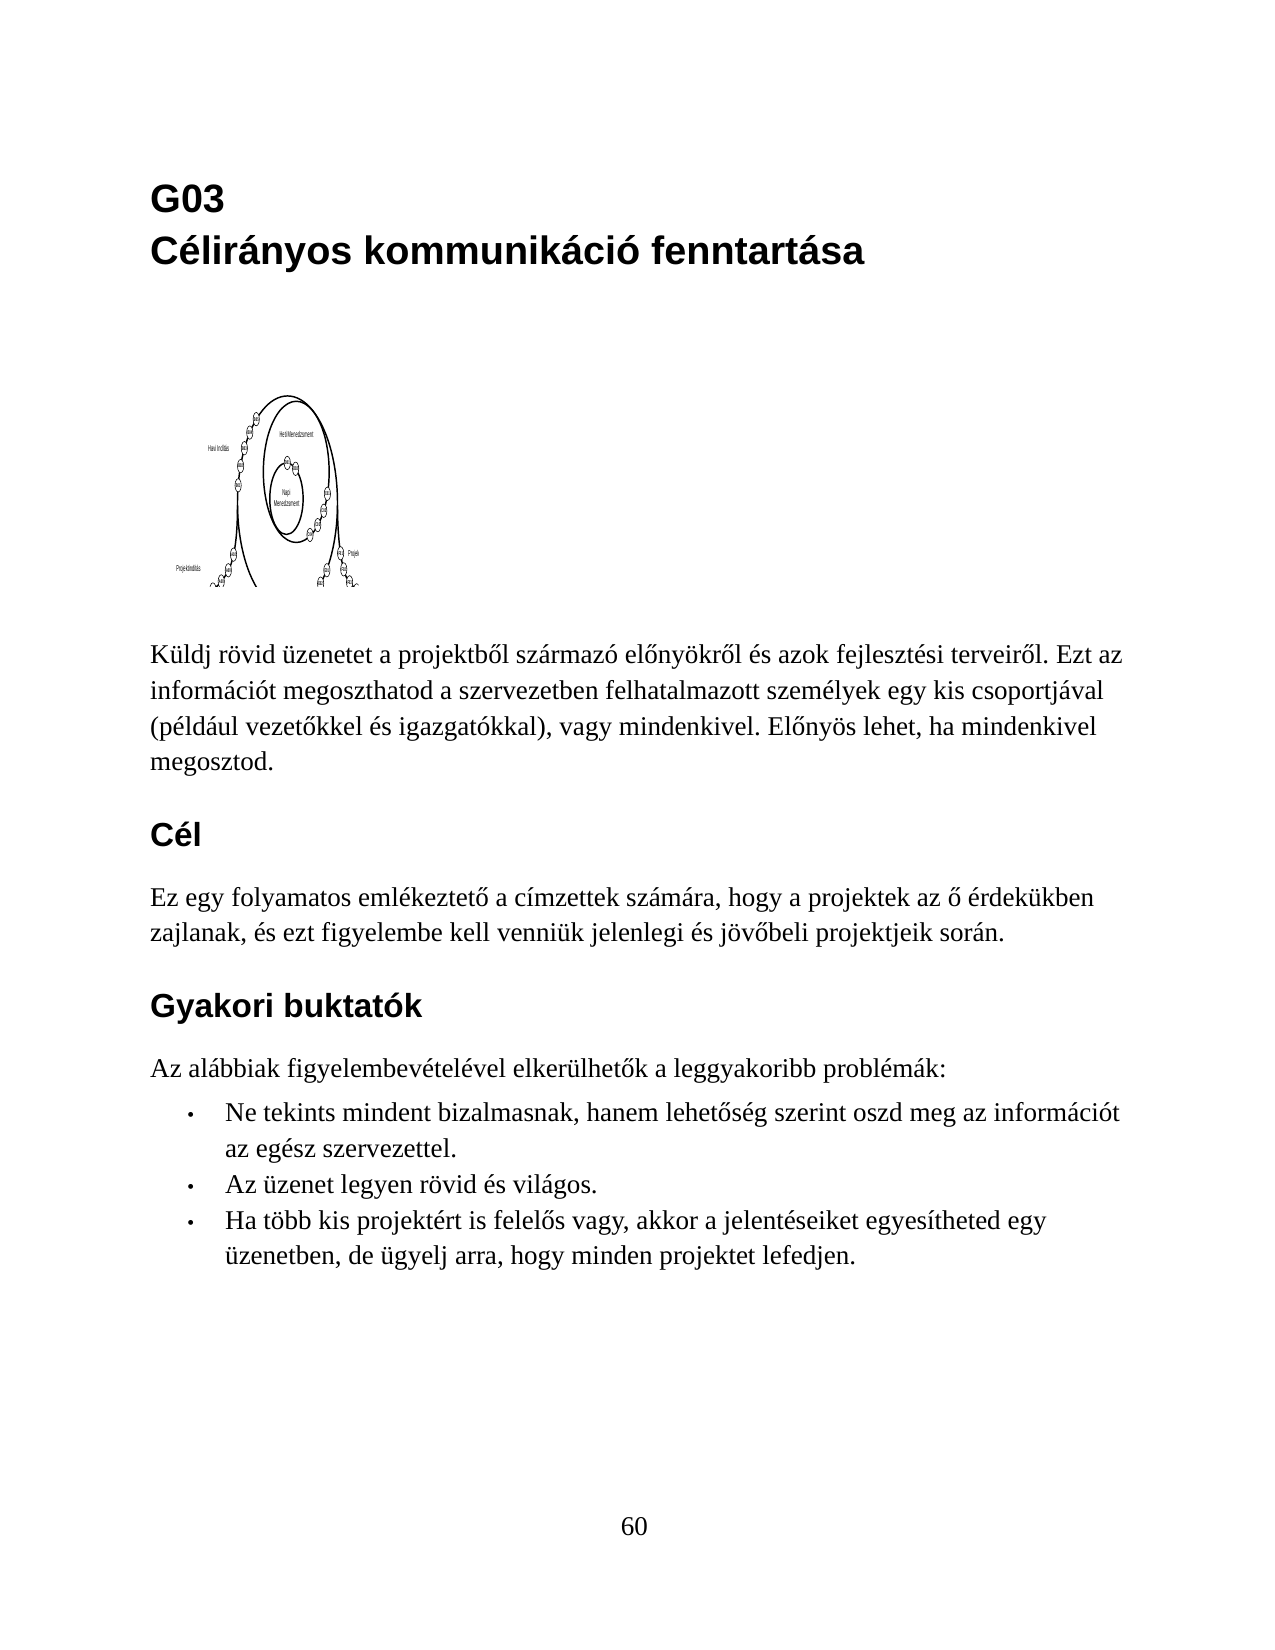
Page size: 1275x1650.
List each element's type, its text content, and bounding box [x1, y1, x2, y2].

subtitle Gyakori buktatók [150, 986, 1125, 1025]
subtitle G03 Célirányos kommunikáció fenntartása [150, 175, 1125, 273]
text Ez egy folyamatos emlékeztető a címzettek számára, hogy a projektek az ő érdekükben zajlanak, és ezt figyelembe kell venniük jelenlegi és jövőbeli projektjeik során. [150, 881, 1125, 948]
list Az üzenet legyen rövid és világos. [187, 1168, 1125, 1199]
text Küldj rövid üzenetet a projektből származó előnyökről és azok fejlesztési terveiről. Ezt az információt megoszthatod a szervezetben felhatalmazott személyek egy kis csoportjával (például vezetőkkel és igazgatókkal), vagy mindenkivel. Előnyös lehet, ha mindenkivel megosztod. [150, 638, 1125, 777]
text Az alábbiak figyelembevételével elkerülhetők a leggyakoribb problémák: [150, 1052, 1125, 1083]
list Ne tekints mindent bizalmasnak, hanem lehetőség szerint oszd meg az információt az egész szervezettel. [187, 1097, 1125, 1163]
subtitle Cél [150, 815, 1125, 854]
list Ha több kis projektért is felelős vagy, akkor a jelentéseiket egyesítheted egy üzenetben, de ügyelj arra, hogy minden projektet lefedjen. [187, 1204, 1125, 1271]
